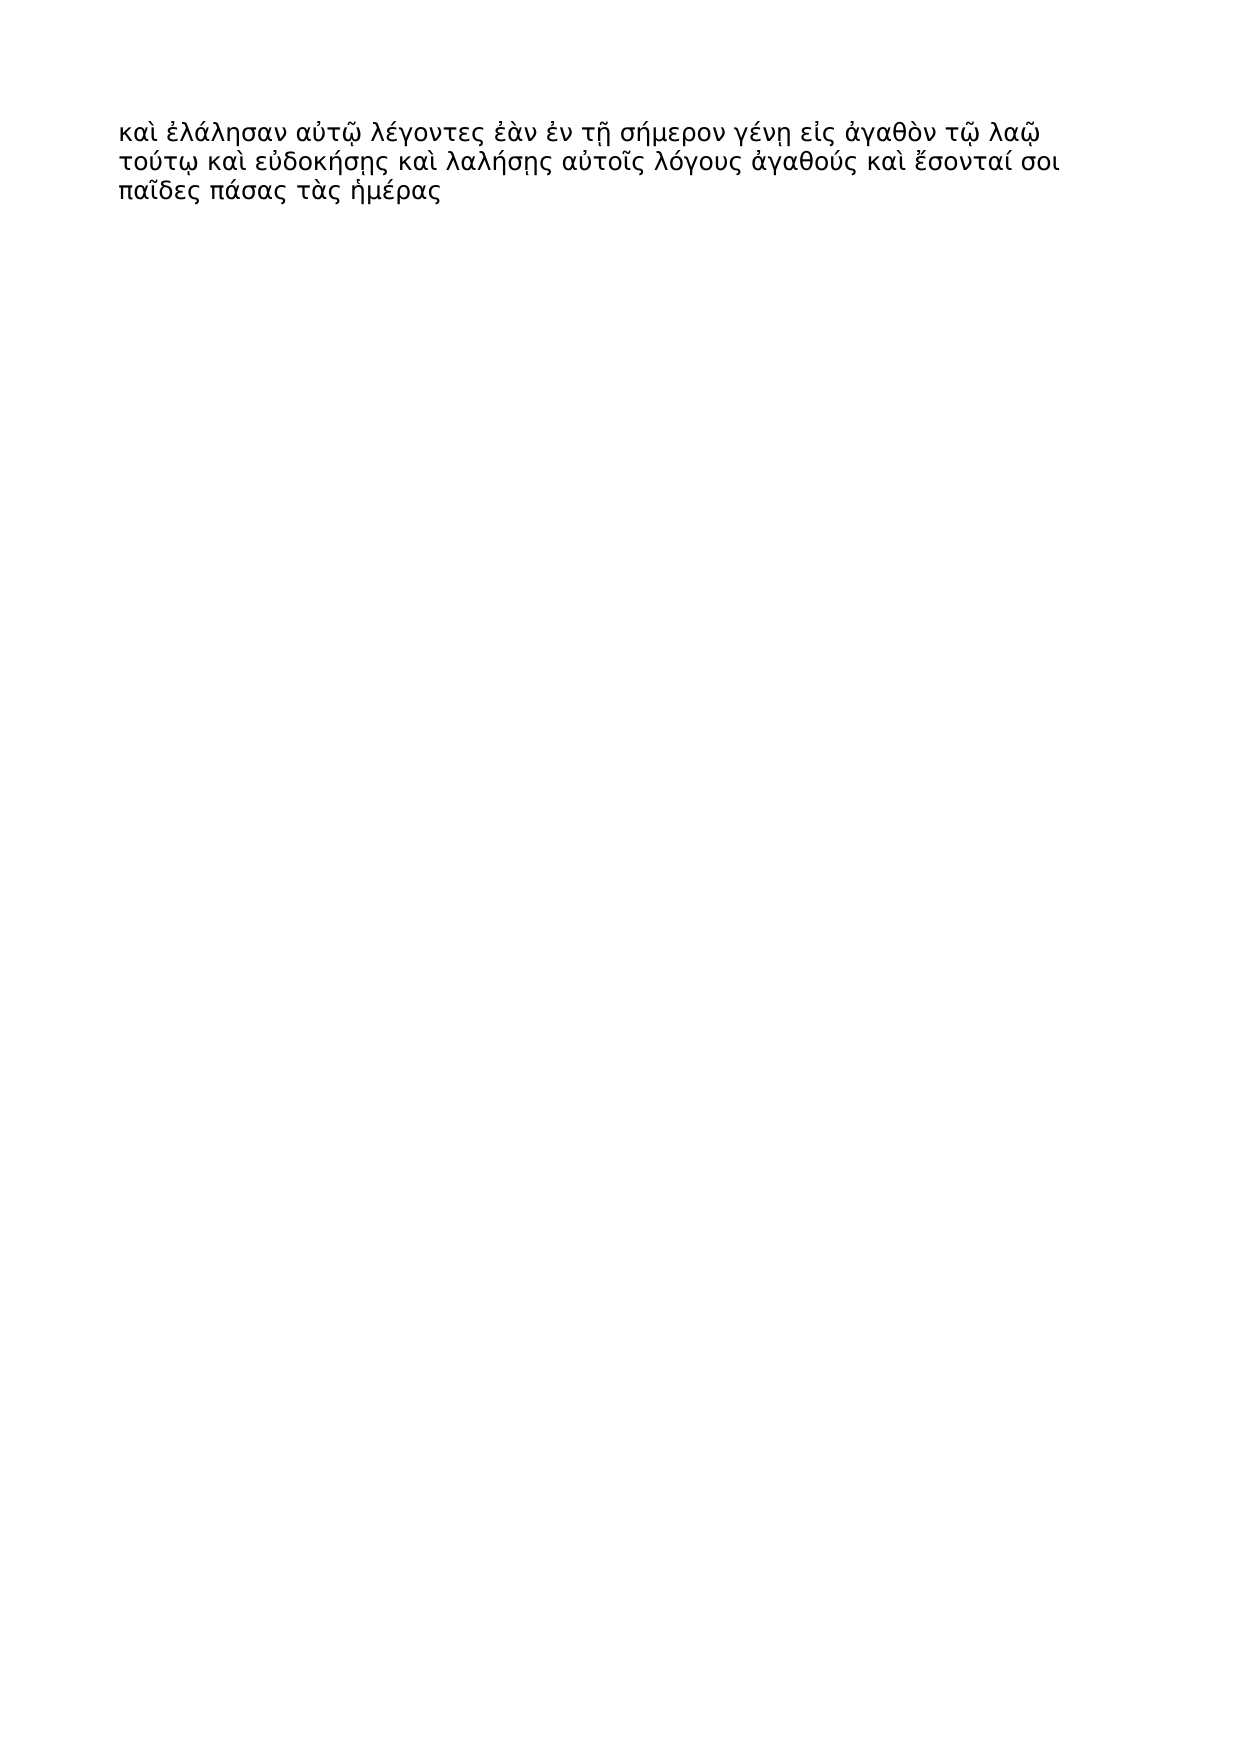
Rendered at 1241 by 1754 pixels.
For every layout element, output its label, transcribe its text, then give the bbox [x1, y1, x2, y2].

text καὶ ἐλάλησαν αὐτῷ λέγοντες ἐὰν ἐν τῇ σήμερον γένῃ εἰς ἀγαθὸν τῷ λαῷ τούτῳ καὶ εὐδοκήσῃς καὶ λαλήσῃς αὐτοῖς λόγους ἀγαθούς καὶ ἔσονταί σοι παῖδες πάσας τὰς ἡμέρας [118, 118, 1122, 206]
